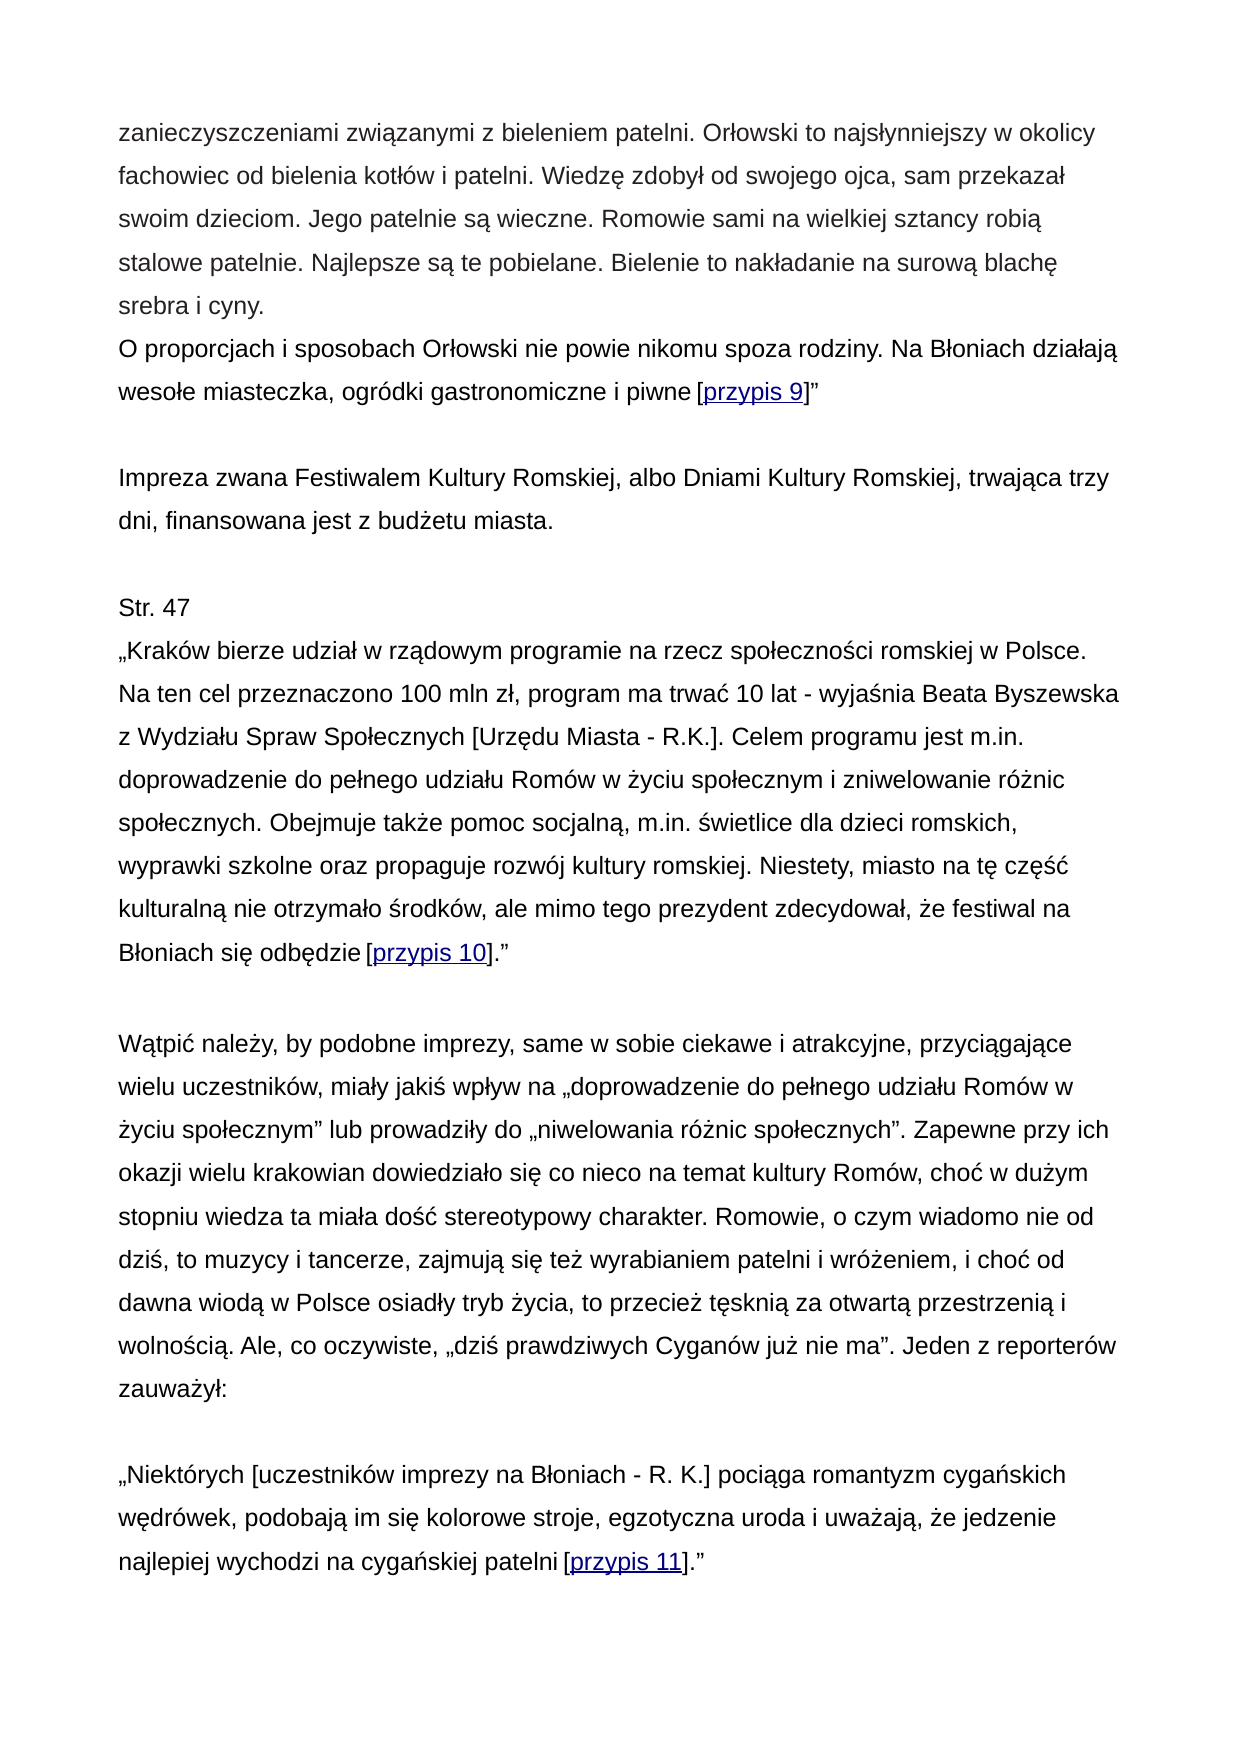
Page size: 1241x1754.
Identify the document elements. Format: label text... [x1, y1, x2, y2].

text Wątpić należy, by podobne imprezy, same w sobie ciekawe i atrakcyjne, przyciągające wielu uczestników, miały jakiś wpływ na „doprowadzenie do pełnego udziału Romów w życiu społecznym” lub prowadziły do „niwelowania różnic społecznych”. Zapewne przy ich okazji wielu krakowian dowiedziało się co nieco na temat kultury Romów, choć w dużym stopniu wiedza ta miała dość stereotypowy charakter. Romowie, o czym wiadomo nie od dziś, to muzycy i tancerze, zajmują się też wyrabianiem patelni i wróżeniem, i choć od dawna wiodą w Polsce osiadły tryb życia, to przecież tęsknią za otwartą przestrzenią i wolnością. Ale, co oczywiste, „dziś prawdziwych Cyganów już nie ma”. Jeden z reporterów zauważył: [118, 1029, 1122, 1403]
text zanieczyszczeniami związanymi z bieleniem patelni. Orłowski to najsłynniejszy w okolicy fachowiec od bielenia kotłów i patelni. Wiedzę zdobył od swojego ojca, sam przekazał swoim dzieciom. Jego patelnie są wieczne. Romowie sami na wielkiej sztancy robią stalowe patelnie. Najlepsze są te pobielane. Bielenie to nakładanie na surową blachę srebra i cyny. [118, 118, 1122, 319]
text „Kraków bierze udział w rządowym programie na rzecz społeczności romskiej w Polsce. Na ten cel przeznaczono 100 mln zł, program ma trwać 10 lat - wyjaśnia Beata Byszewska z Wydziału Spraw Społecznych [Urzędu Miasta - R.K.]. Celem programu jest m.in. doprowadzenie do pełnego udziału Romów w życiu społecznym i zniwelowanie różnic społecznych. Obejmuje także pomoc socjalną, m.in. świetlice dla dzieci romskich, wyprawki szkolne oraz propaguje rozwój kultury romskiej. Niestety, miasto na tę część kulturalną nie otrzymało środków, ale mimo tego prezydent zdecydował, że festiwal na Błoniach się odbędzie [przypis 10].” [118, 636, 1122, 966]
text O proporcjach i sposobach Orłowski nie powie nikomu spoza rodziny. Na Błoniach działają wesołe miasteczka, ogródki gastronomiczne i piwne [przypis 9]” [118, 334, 1122, 406]
text „Niektórych [uczestników imprezy na Błoniach - R. K.] pociąga romantyzm cygańskich wędrówek, podobają im się kolorowe stroje, egzotyczna uroda i uważają, że jedzenie najlepiej wychodzi na cygańskiej patelni [przypis 11].” [118, 1460, 1122, 1575]
text Str. 47 [118, 592, 1122, 621]
text Impreza zwana Festiwalem Kultury Romskiej, albo Dniami Kultury Romskiej, trwająca trzy dni, finansowana jest z budżetu miasta. [118, 463, 1122, 535]
